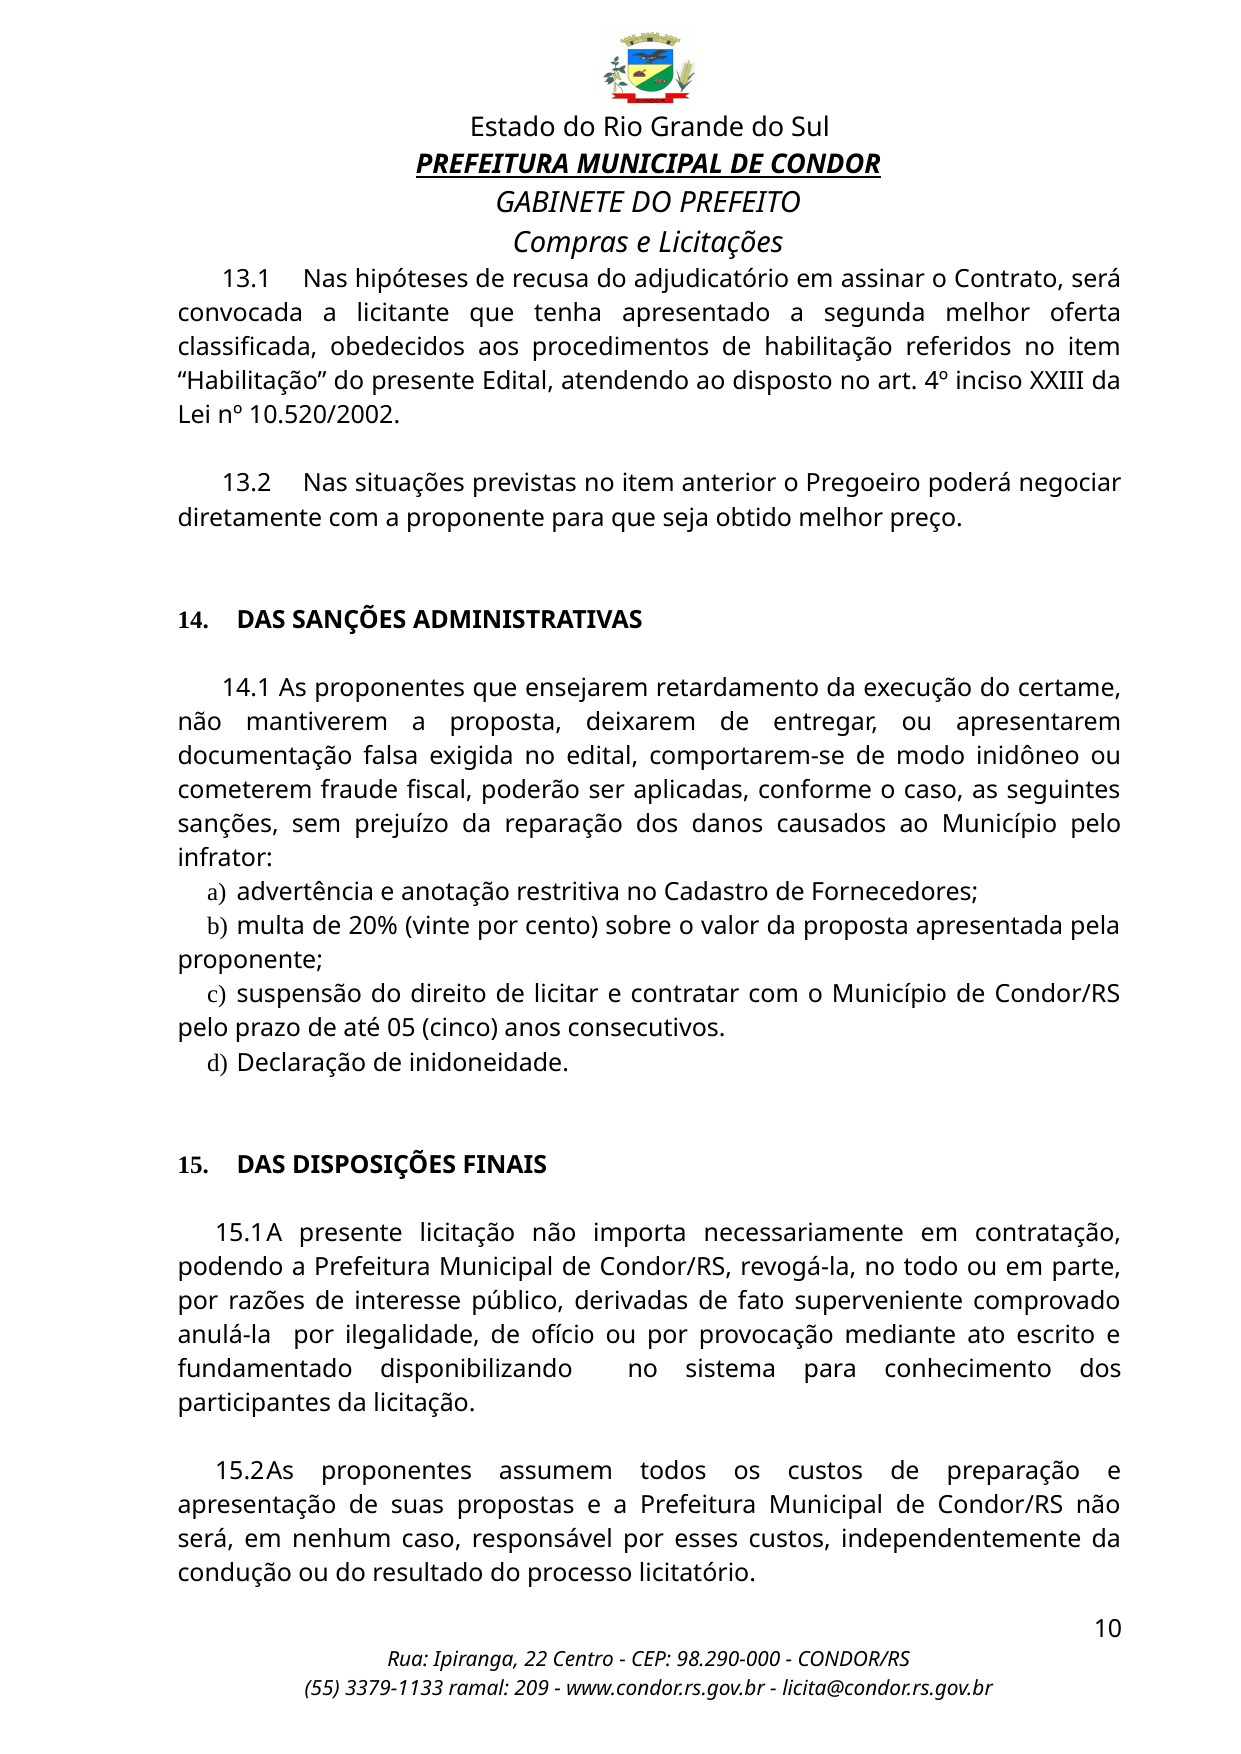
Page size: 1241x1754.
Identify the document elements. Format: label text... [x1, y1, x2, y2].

list A presente licitação não importa necessariamente em contratação, podendo a Prefeitura Municipal de Condor/RS, revogá-la, no todo ou em parte, por razões de interesse público, derivadas de fato superveniente comprovado anulá-la por ilegalidade, de ofício ou por provocação mediante ato escrito e fundamentado disponibilizando no sistema para conhecimento dos participantes da licitação. [177, 1214, 1122, 1419]
list As proponentes assumem todos os custos de preparação e apresentação de suas propostas e a Prefeitura Municipal de Condor/RS não será, em nenhum caso, responsável por esses custos, independentemente da condução ou do resultado do processo licitatório. [177, 1453, 1122, 1589]
list Nas hipóteses de recusa do adjudicatório em assinar o Contrato, será convocada a licitante que tenha apresentado a segunda melhor oferta classificada, obedecidos aos procedimentos de habilitação referidos no item “Habilitação” do presente Edital, atendendo ao disposto no art. 4º inciso XXIII da Lei nº 10.520/2002. [177, 261, 1122, 431]
list multa de 20% (vinte por cento) sobre o valor da proposta apresentada pela proponente; [177, 908, 1122, 976]
list suspensão do direito de licitar e contratar com o Município de Condor/RS pelo prazo de até 05 (cinco) anos consecutivos. [177, 976, 1122, 1044]
list Declaração de inidoneidade. [177, 1044, 1122, 1078]
list DAS DISPOSIÇÕES FINAIS [177, 1146, 1122, 1180]
list advertência e anotação restritiva no Cadastro de Fornecedores; [177, 874, 1122, 908]
list DAS SANÇÕES ADMINISTRATIVAS [177, 601, 1122, 635]
text 14.1 As proponentes que ensejarem retardamento da execução do certame, não mantiverem a proposta, deixarem de entregar, ou apresentarem documentação falsa exigida no edital, comportarem-se de modo inidôneo ou cometerem fraude fiscal, poderão ser aplicadas, conforme o caso, as seguintes sanções, sem prejuízo da reparação dos danos causados ao Município pelo infrator: [177, 669, 1122, 874]
list Nas situações previstas no item anterior o Pregoeiro poderá negociar diretamente com a proponente para que seja obtido melhor preço. [177, 465, 1122, 533]
